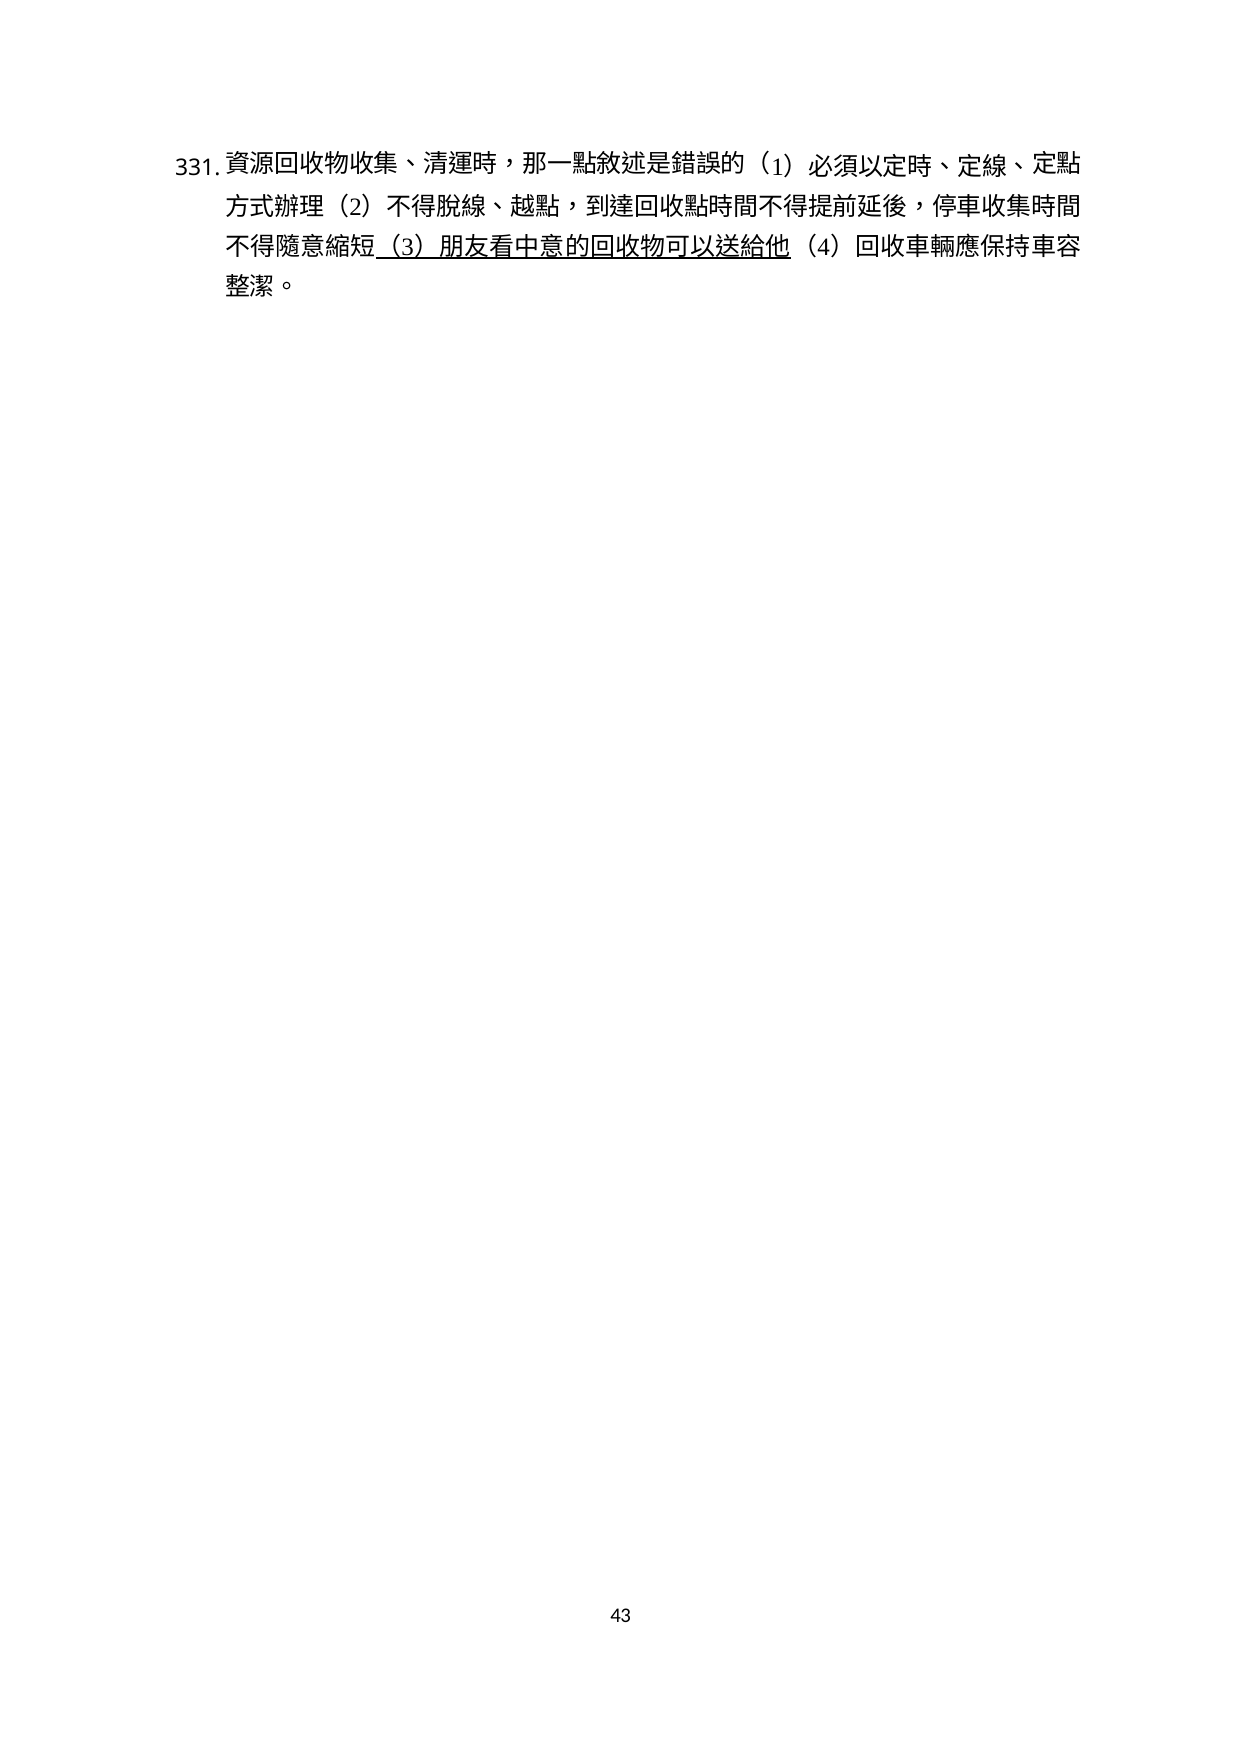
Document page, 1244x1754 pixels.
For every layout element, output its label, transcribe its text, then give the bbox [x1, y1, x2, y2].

list 資源回收物收集、清運時，那一點敘述是錯誤的（1）必須以定時、定線、定點方式辦理（2）不得脫線、越點，到達回收點時間不得提前延後，停車收集時間不得隨意縮短（3）朋友看中意的回收物可以送給他（4）回收車輛應保持車容整潔。 [175, 144, 1082, 302]
